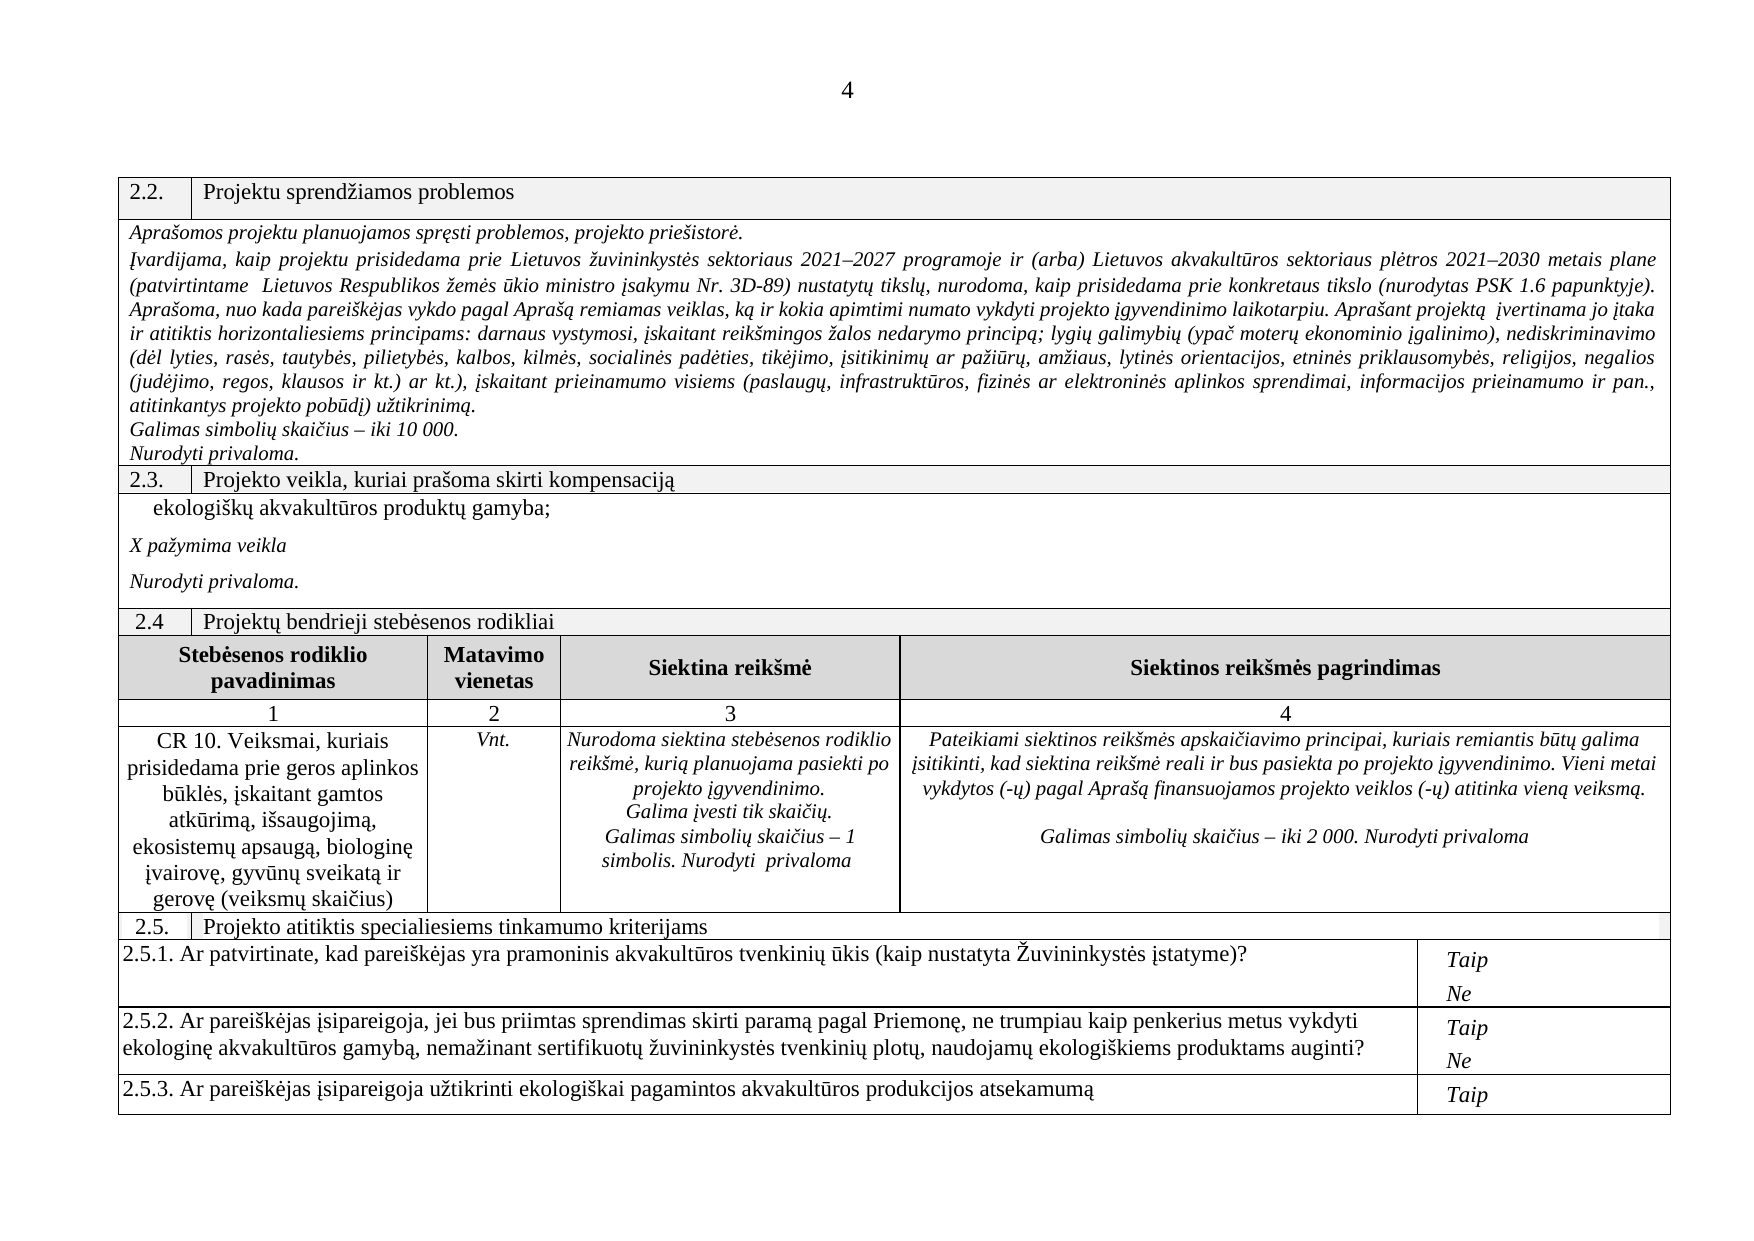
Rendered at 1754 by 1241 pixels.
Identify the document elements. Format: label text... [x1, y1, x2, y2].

table_cell Stebėsenos rodiklio pavadinimas [119, 636, 427, 699]
table_cell 1 [423, 700, 427, 726]
table_cell Taip Ne [1418, 940, 1670, 1006]
table_cell Projekto veikla, kuriai prašoma skirti kompensaciją [192, 466, 1670, 492]
table_cell 3 [561, 700, 899, 726]
table_cell 2.4 [119, 609, 191, 635]
table_cell Aprašomos projektu planuojamos spręsti problemos, projekto priešistorė. Įvardijama, kaip projektu prisidedama prie Lietuvos žuvininkystės sektoriaus 2021–2027 programoje ir (arba) Lietuvos akvakultūros sektoriaus plėtros 2021–2030 metais plane (patvirtintame Lietuvos Respublikos žemės ūkio ministro įsakymu Nr. 3D-89) nustatytų tikslų, nurodoma, kaip prisidedama prie konkretaus tikslo (nurodytas PSK 1.6 papunktyje). Aprašoma, nuo kada pareiškėjas vykdo pagal Aprašą remiamas veiklas, ką ir kokia apimtimi numato vykdyti projekto įgyvendinimo laikotarpiu. Aprašant projektą įvertinama jo įtaka ir atitiktis horizontaliesiems principams: darnaus vystymosi, įskaitant reikšmingos žalos nedarymo principą; lygių galimybių (ypač moterų ekonominio įgalinimo), nediskriminavimo (dėl lyties, rasės, tautybės, pilietybės, kalbos, kilmės, socialinės padėties, tikėjimo, įsitikinimų ar pažiūrų, amžiaus, lytinės orientacijos, etninės priklausomybės, religijos, negalios (judėjimo, regos, klausos ir kt.) ar kt.), įskaitant prieinamumo visiems (paslaugų, infrastruktūros, fizinės ar elektroninės aplinkos sprendimai, informacijos prieinamumo ir pan., atitinkantys projekto pobūdį) užtikrinimą. Galimas simbolių skaičius – iki 10 000. Nurodyti privaloma. [119, 220, 1670, 465]
table_cell 2.5.1. Ar patvirtinate, kad pareiškėjas yra pramoninis akvakultūros tvenkinių ūkis (kaip nustatyta Žuvininkystės įstatyme)? [119, 940, 1417, 1006]
table_cell CR 10. Veiksmai, kuriais prisidedama prie geros aplinkos būklės, įskaitant gamtos atkūrimą, išsaugojimą, ekosistemų apsaugą, biologinę įvairovę, gyvūnų sveikatą ir gerovę (veiksmų skaičius) [119, 727, 427, 912]
table_cell Taip Ne [1418, 1008, 1670, 1073]
table_cell Taip Ne [1418, 1075, 1670, 1114]
table_cell 2 [556, 700, 560, 726]
table_cell 2.5.2. Ar pareiškėjas įsipareigoja, jei bus priimtas sprendimas skirti paramą pagal Priemonę, ne trumpiau kaip penkerius metus vykdyti ekologinę akvakultūros gamybą, nemažinant sertifikuotų žuvininkystės tvenkinių plotų, naudojamų ekologiškiems produktams auginti? [119, 1008, 1417, 1073]
table_cell 2.2. [119, 178, 191, 219]
table_cell 2.5.3. Ar pareiškėjas įsipareigoja užtikrinti ekologiškai pagamintos akvakultūros produkcijos atsekamumą [119, 1075, 1417, 1114]
table_cell  ekologiškų akvakultūros produktų gamyba; X pažymima veikla Nurodyti privaloma. [119, 494, 1670, 607]
table_cell Nurodoma siektina stebėsenos rodiklio reikšmė, kurią planuojama pasiekti po projekto įgyvendinimo. Galima įvesti tik skaičių. Galimas simbolių skaičius – 1 simbolis. Nurodyti privaloma [561, 727, 899, 912]
table_cell Projektų bendrieji stebėsenos rodikliai [192, 609, 1670, 635]
table_cell Matavimo vienetas [428, 636, 560, 699]
table_cell Pateikiami siektinos reikšmės apskaičiavimo principai, kuriais remiantis būtų galima įsitikinti, kad siektina reikšmė reali ir bus pasiekta po projekto įgyvendinimo. Vieni metai vykdytos (-ų) pagal Aprašą finansuojamos projekto veiklos (-ų) atitinka vieną veiksmą. Galimas simbolių skaičius – iki 2 000. Nurodyti privaloma [901, 727, 1670, 912]
table_cell Vnt. [428, 727, 560, 912]
table_cell Projektu sprendžiamos problemos [192, 178, 1670, 219]
table_cell 2 [428, 700, 432, 726]
table_cell Siektinos reikšmės pagrindimas [901, 636, 1670, 699]
table_cell Siektina reikšmė [561, 636, 899, 699]
table_cell 2.3. [119, 466, 191, 492]
table_cell 2.5. [187, 913, 191, 939]
